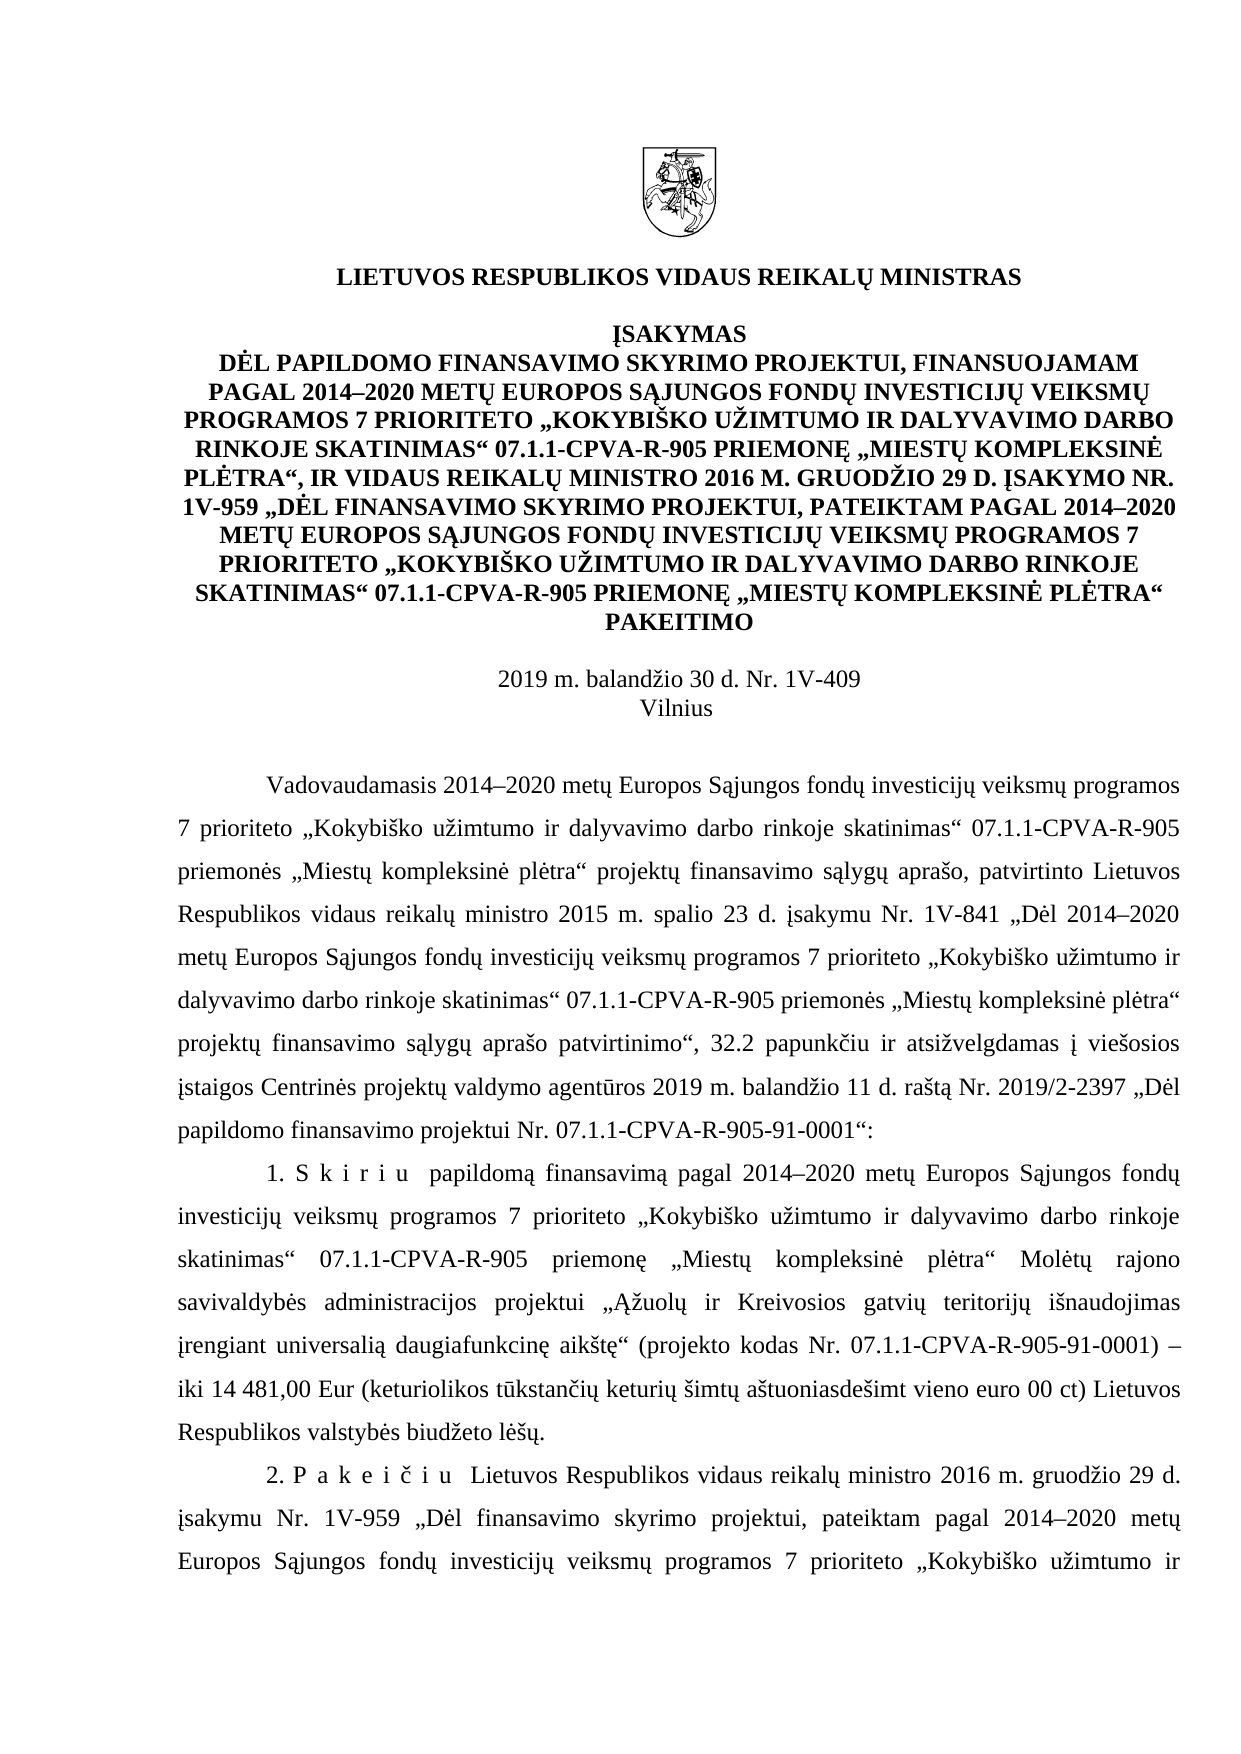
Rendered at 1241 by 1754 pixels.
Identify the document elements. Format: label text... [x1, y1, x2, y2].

text 1. Skiriu papildomą finansavimą pagal 2014–2020 metų Europos Sąjungos fondų investicijų veiksmų programos 7 prioriteto „Kokybiško užimtumo ir dalyvavimo darbo rinkoje skatinimas“ 07.1.1-CPVA-R-905 priemonę „Miestų kompleksinė plėtra“ Molėtų rajono savivaldybės administracijos projektui „Ąžuolų ir Kreivosios gatvių teritorijų išnaudojimas įrengiant universalią daugiafunkcinę aikštę“ (projekto kodas Nr. 07.1.1-CPVA-R-905-91-0001) – iki 14 481,00 Eur (keturiolikos tūkstančių keturių šimtų aštuoniasdešimt vieno euro 00 ct) Lietuvos Respublikos valstybės biudžeto lėšų. [177, 1158, 1181, 1446]
text ĮSAKYMAS [177, 319, 1181, 348]
text DĖL PAPILDOMO FINANSAVIMO SKYRIMO PROJEKTUI, FINANSUOJAMAM PAGAL 2014–2020 METŲ EUROPOS SĄJUNGOS FONDŲ INVESTICIJŲ VEIKSMŲ PROGRAMOS 7 PRIORITETO „KOKYBIŠKO UŽIMTUMO IR DALYVAVIMO DARBO RINKOJE SKATINIMAS“ 07.1.1-CPVA-R-905 PRIEMONĘ „MIESTŲ KOMPLEKSINĖ PLĖTRA“, IR VIDAUS REIKALŲ MINISTRO 2016 M. GRUODŽIO 29 D. ĮSAKYMO NR. 1V-959 „DĖL FINANSAVIMO SKYRIMO PROJEKTUI, PATEIKTAM PAGAL 2014–2020 METŲ EUROPOS SĄJUNGOS FONDŲ INVESTICIJŲ VEIKSMŲ PROGRAMOS 7 PRIORITETO „KOKYBIŠKO UŽIMTUMO IR DALYVAVIMO DARBO RINKOJE SKATINIMAS“ 07.1.1-CPVA-R-905 PRIEMONĘ „MIESTŲ KOMPLEKSINĖ PLĖTRA“ PAKEITIMO [177, 348, 1181, 636]
text Vadovaudamasis 2014–2020 metų Europos Sąjungos fondų investicijų veiksmų programos 7 prioriteto „Kokybiško užimtumo ir dalyvavimo darbo rinkoje skatinimas“ 07.1.1-CPVA-R-905 priemonės „Miestų kompleksinė plėtra“ projektų finansavimo sąlygų aprašo, patvirtinto Lietuvos Respublikos vidaus reikalų ministro 2015 m. spalio 23 d. įsakymu Nr. 1V-841 „Dėl 2014–2020 metų Europos Sąjungos fondų investicijų veiksmų programos 7 prioriteto „Kokybiško užimtumo ir dalyvavimo darbo rinkoje skatinimas“ 07.1.1-CPVA-R-905 priemonės „Miestų kompleksinė plėtra“ projektų finansavimo sąlygų aprašo patvirtinimo“, 32.2 papunkčiu ir atsižvelgdamas į viešosios įstaigos Centrinės projektų valdymo agentūros 2019 m. balandžio 11 d. raštą Nr. 2019/2-2397 „Dėl papildomo finansavimo projektui Nr. 07.1.1-CPVA-R-905-91-0001“: [177, 770, 1181, 1143]
text Vilnius [177, 693, 1181, 722]
text 2. Pakeičiu Lietuvos Respublikos vidaus reikalų ministro 2016 m. gruodžio 29 d. įsakymu Nr. 1V-959 „Dėl finansavimo skyrimo projektui, pateiktam pagal 2014–2020 metų Europos Sąjungos fondų investicijų veiksmų programos 7 prioriteto „Kokybiško užimtumo ir [177, 1460, 1181, 1575]
text LIETUVOS RESPUBLIKOS VIDAUS REIKALŲ MINISTRAS [177, 262, 1181, 291]
text 2019 m. balandžio 30 d. Nr. 1V-409 [177, 664, 1181, 693]
